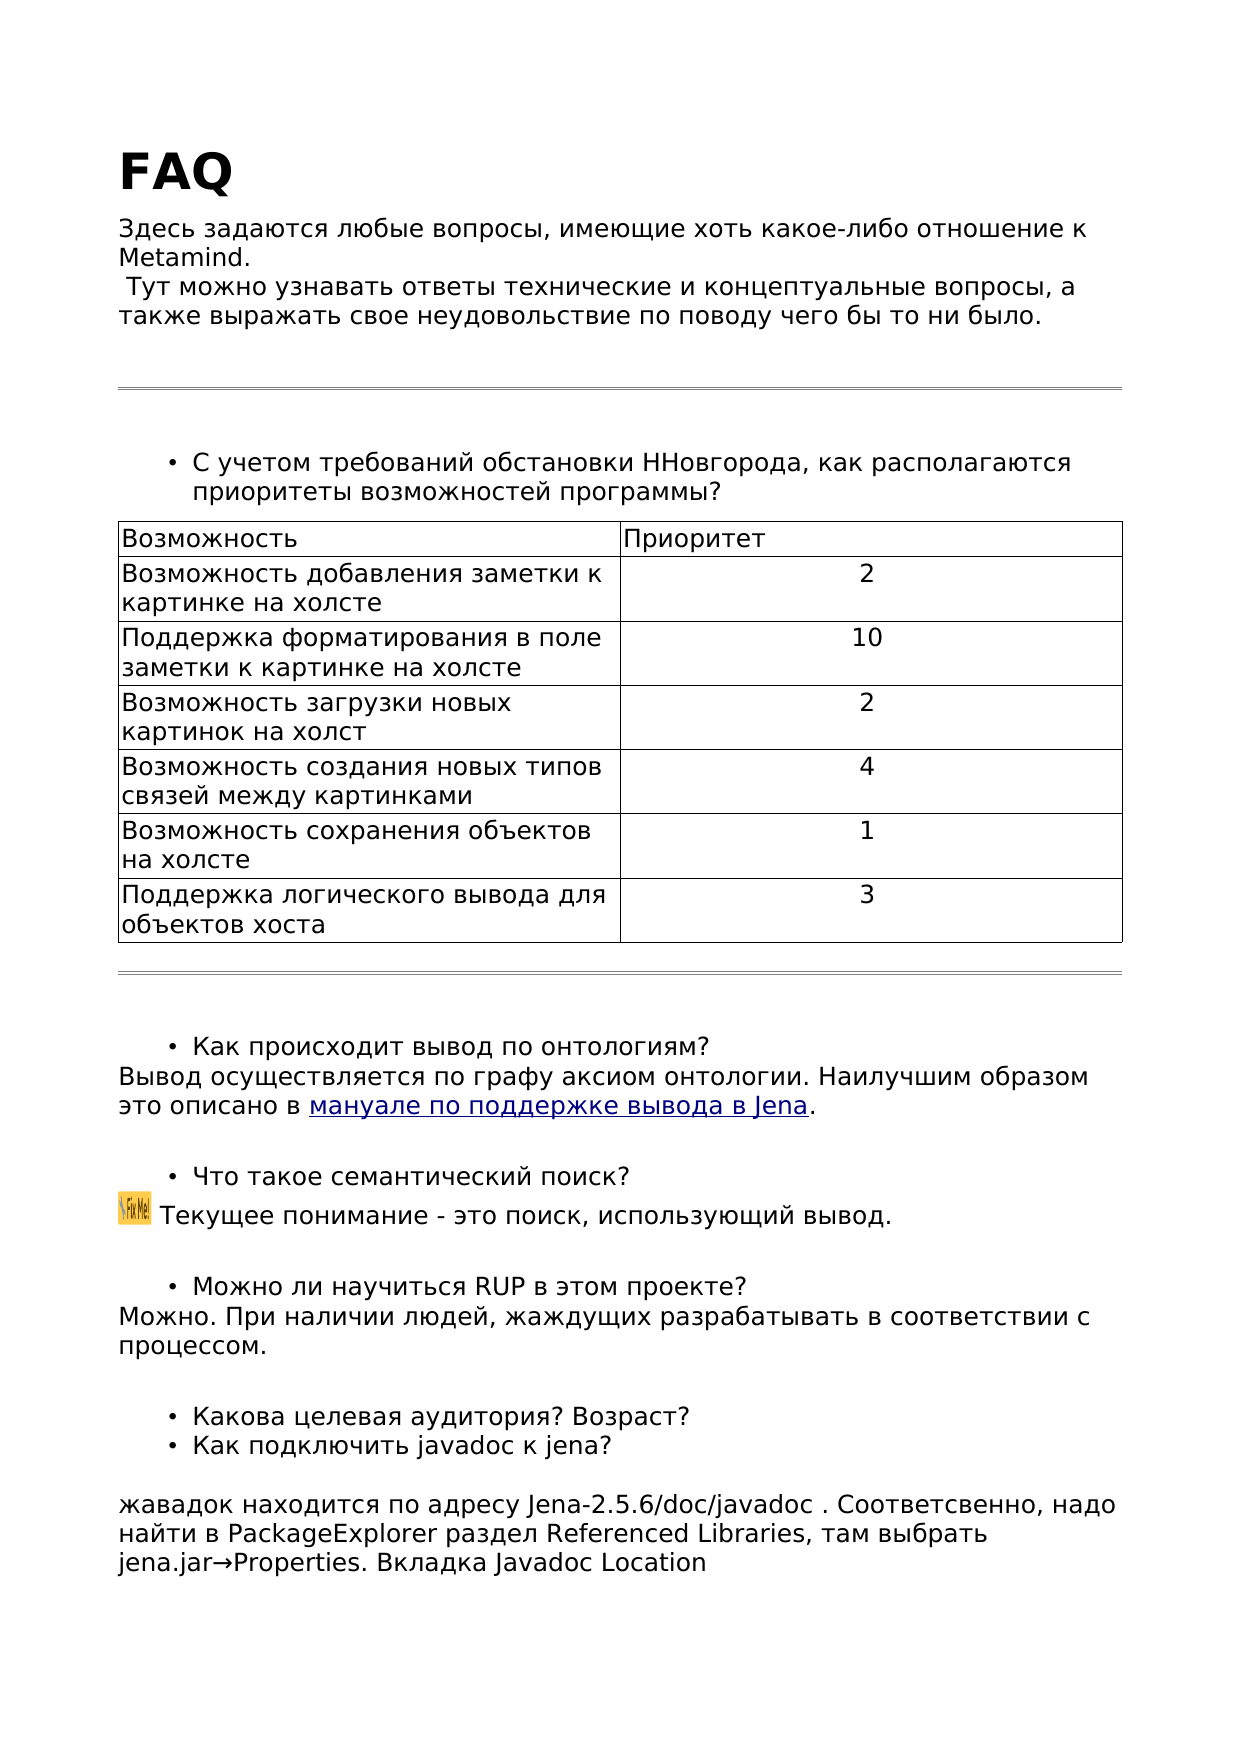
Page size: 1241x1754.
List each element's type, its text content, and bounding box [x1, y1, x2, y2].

table_cell Возможность создания новых типов связей между картинками [119, 750, 620, 813]
table_cell Возможность сохранения объектов на холсте [119, 814, 620, 878]
table_cell 2 [621, 557, 1122, 621]
table_cell Поддержка форматирования в поле заметки к картинке на холсте [119, 622, 620, 685]
text жавадок находится по адресу Jena-2.5.6/doc/javadoc . Соответсвенно, надо найти в PackageExplorer раздел Referenced Libraries, там выбрать jena.jar→Properties. Вкладка Javadoc Location [118, 1490, 1122, 1577]
list Какова целевая аудитория? Возраст? [177, 1402, 1122, 1431]
subtitle FAQ [118, 143, 1122, 201]
table_cell 3 [621, 879, 1122, 942]
list Можно ли научиться RUP в этом проекте? [177, 1273, 1122, 1302]
table_cell Возможность добавления заметки к картинке на холсте [119, 557, 620, 621]
text Текущее понимание - это поиск, использующий вывод. [118, 1191, 1122, 1231]
list Как происходит вывод по онтологиям? [177, 1033, 1122, 1062]
table_cell Поддержка логического вывода для объектов хоста [119, 879, 620, 942]
table_header Приоритет [621, 522, 1122, 556]
table_cell 2 [621, 686, 1122, 749]
list Как подключить javadoc к jena? [177, 1431, 1122, 1460]
list С учетом требований обстановки ННовгорода, как располагаются приоритеты возможностей программы? [177, 448, 1122, 506]
table_header Возможность [119, 522, 620, 556]
table_cell 1 [621, 814, 1122, 878]
table_cell Возможность загрузки новых картинок на холст [119, 686, 620, 749]
list Что такое семантический поиск? [177, 1162, 1122, 1191]
table_cell 10 [621, 622, 1122, 685]
table_cell 4 [621, 750, 1122, 813]
text Здесь задаются любые вопросы, имеющие хоть какое-либо отношение к Metamind. Тут можно узнавать ответы технические и концептуальные вопросы, а также выражать свое неудовольствие по поводу чего бы то ни было. [118, 214, 1122, 360]
text Можно. При наличии людей, жаждущих разрабатывать в соответствии с процессом. [118, 1302, 1122, 1360]
text Вывод осуществляется по графу аксиом онтологии. Наилучшим образом это описано в мануале по поддержке вывода в Jena. [118, 1062, 1122, 1120]
